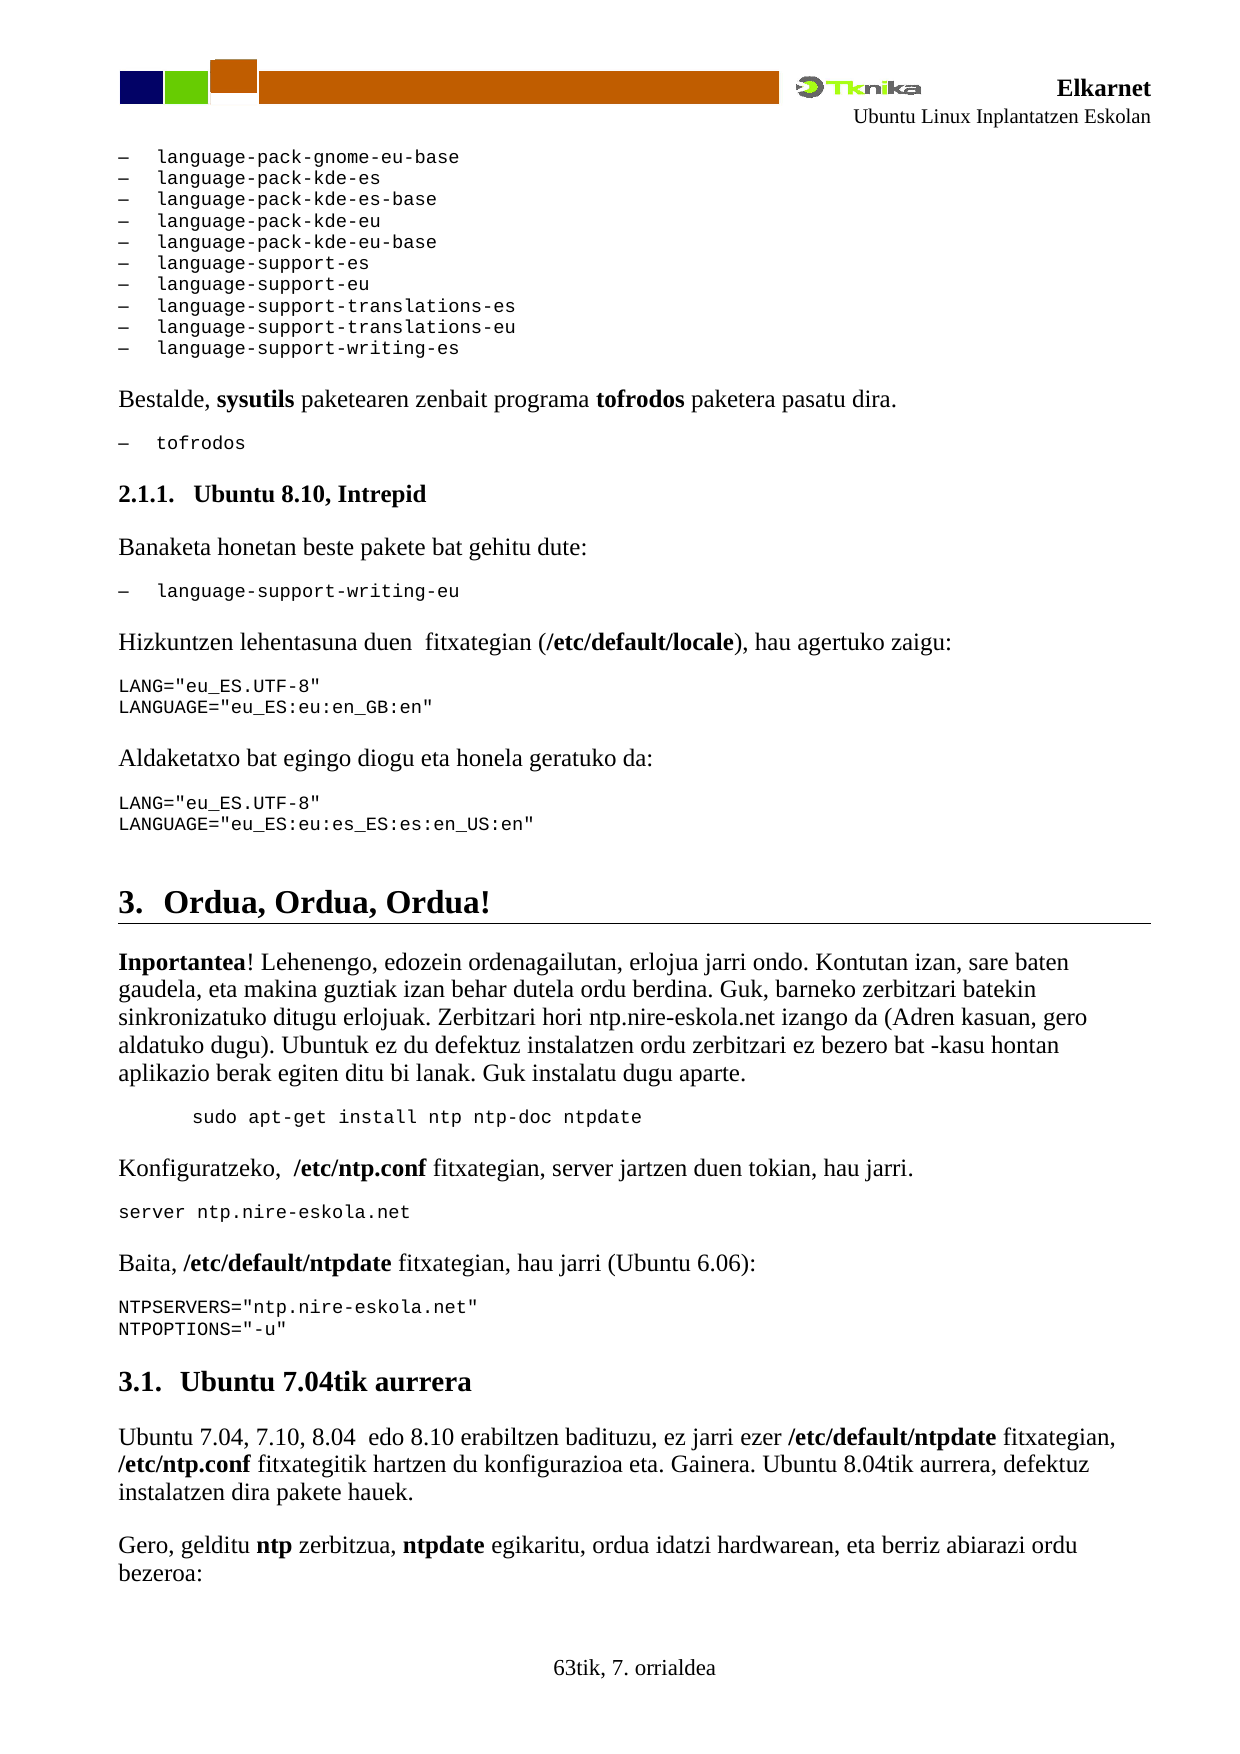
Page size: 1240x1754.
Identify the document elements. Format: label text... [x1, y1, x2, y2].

text LANGUAGE="eu_ES:eu:en_GB:en" [118, 698, 1151, 719]
text LANGUAGE="eu_ES:eu:es_ES:es:en_US:en" [118, 815, 1151, 836]
text Bestalde, sysutils paketearen zenbait programa tofrodos paketera pasatu dira. [118, 385, 1151, 413]
text server ntp.nire-eskola.net [118, 1203, 1151, 1224]
list language-support-translations-es [118, 296, 1151, 318]
text NTPSERVERS="ntp.nire-eskola.net" [118, 1298, 1151, 1319]
text Baita, /etc/default/ntpdate fitxategian, hau jarri (Ubuntu 6.06): [118, 1249, 1151, 1277]
text LANG="eu_ES.UTF-8" [118, 677, 1151, 698]
list tofrodos [118, 434, 1151, 455]
text NTPOPTIONS="-u" [118, 1319, 1151, 1341]
text Konfiguratzeko, /etc/ntp.conf fitxategian, server jartzen duen tokian, hau jarri. [118, 1154, 1151, 1182]
list language-support-eu [118, 275, 1151, 296]
text Inportantea! Lehenengo, edozein ordenagailutan, erlojua jarri ondo. Kontutan izan, sare baten gaudela, eta makina guztiak izan behar dutela ordu berdina. Guk, barneko zerbitzari batekin sinkronizatuko ditugu erlojuak. Zerbitzari hori ntp.nire-eskola.net izango da (Adren kasuan, gero aldatuko dugu). Ubuntuk ez du defektuz instalatzen ordu zerbitzari ez bezero bat -kasu hontan aplikazio berak egiten ditu bi lanak. Guk instalatu dugu aparte. [118, 948, 1151, 1086]
list language-pack-kde-eu [118, 211, 1151, 233]
subtitle Ubuntu 8.10, Intrepid [118, 480, 1151, 508]
text Banaketa honetan beste pakete bat gehitu dute: [118, 533, 1151, 561]
subtitle Ordua, Ordua, Ordua! [118, 884, 1151, 923]
text Aldaketatxo bat egingo diogu eta honela geratuko da: [118, 744, 1151, 772]
list language-support-translations-eu [118, 318, 1151, 339]
list language-pack-kde-es-base [118, 190, 1151, 211]
list language-pack-gnome-eu-base [118, 148, 1151, 169]
list language-support-writing-es [118, 339, 1151, 360]
text Ubuntu 7.04, 7.10, 8.04 edo 8.10 erabiltzen badituzu, ez jarri ezer /etc/default/ntpdate fitxategian, /etc/ntp.conf fitxategitik hartzen du konfigurazioa eta. Gainera. Ubuntu 8.04tik aurrera, defektuz instalatzen dira pakete hauek. [118, 1423, 1151, 1506]
subtitle Ubuntu 7.04tik aurrera [118, 1366, 1151, 1398]
list language-pack-kde-es [118, 169, 1151, 190]
list language-support-es [118, 254, 1151, 275]
text Gero, gelditu ntp zerbitzua, ntpdate egikaritu, ordua idatzi hardwarean, eta berriz abiarazi ordu bezeroa: [118, 1531, 1151, 1586]
text LANG="eu_ES.UTF-8" [118, 793, 1151, 815]
picture [117, 56, 924, 107]
text sudo apt-get install ntp ntp-doc ntpdate [118, 1108, 1151, 1129]
list language-support-writing-eu [118, 582, 1151, 603]
text Hizkuntzen lehentasuna duen fitxategian (/etc/default/locale), hau agertuko zaigu: [118, 628, 1151, 656]
list language-pack-kde-eu-base [118, 233, 1151, 254]
